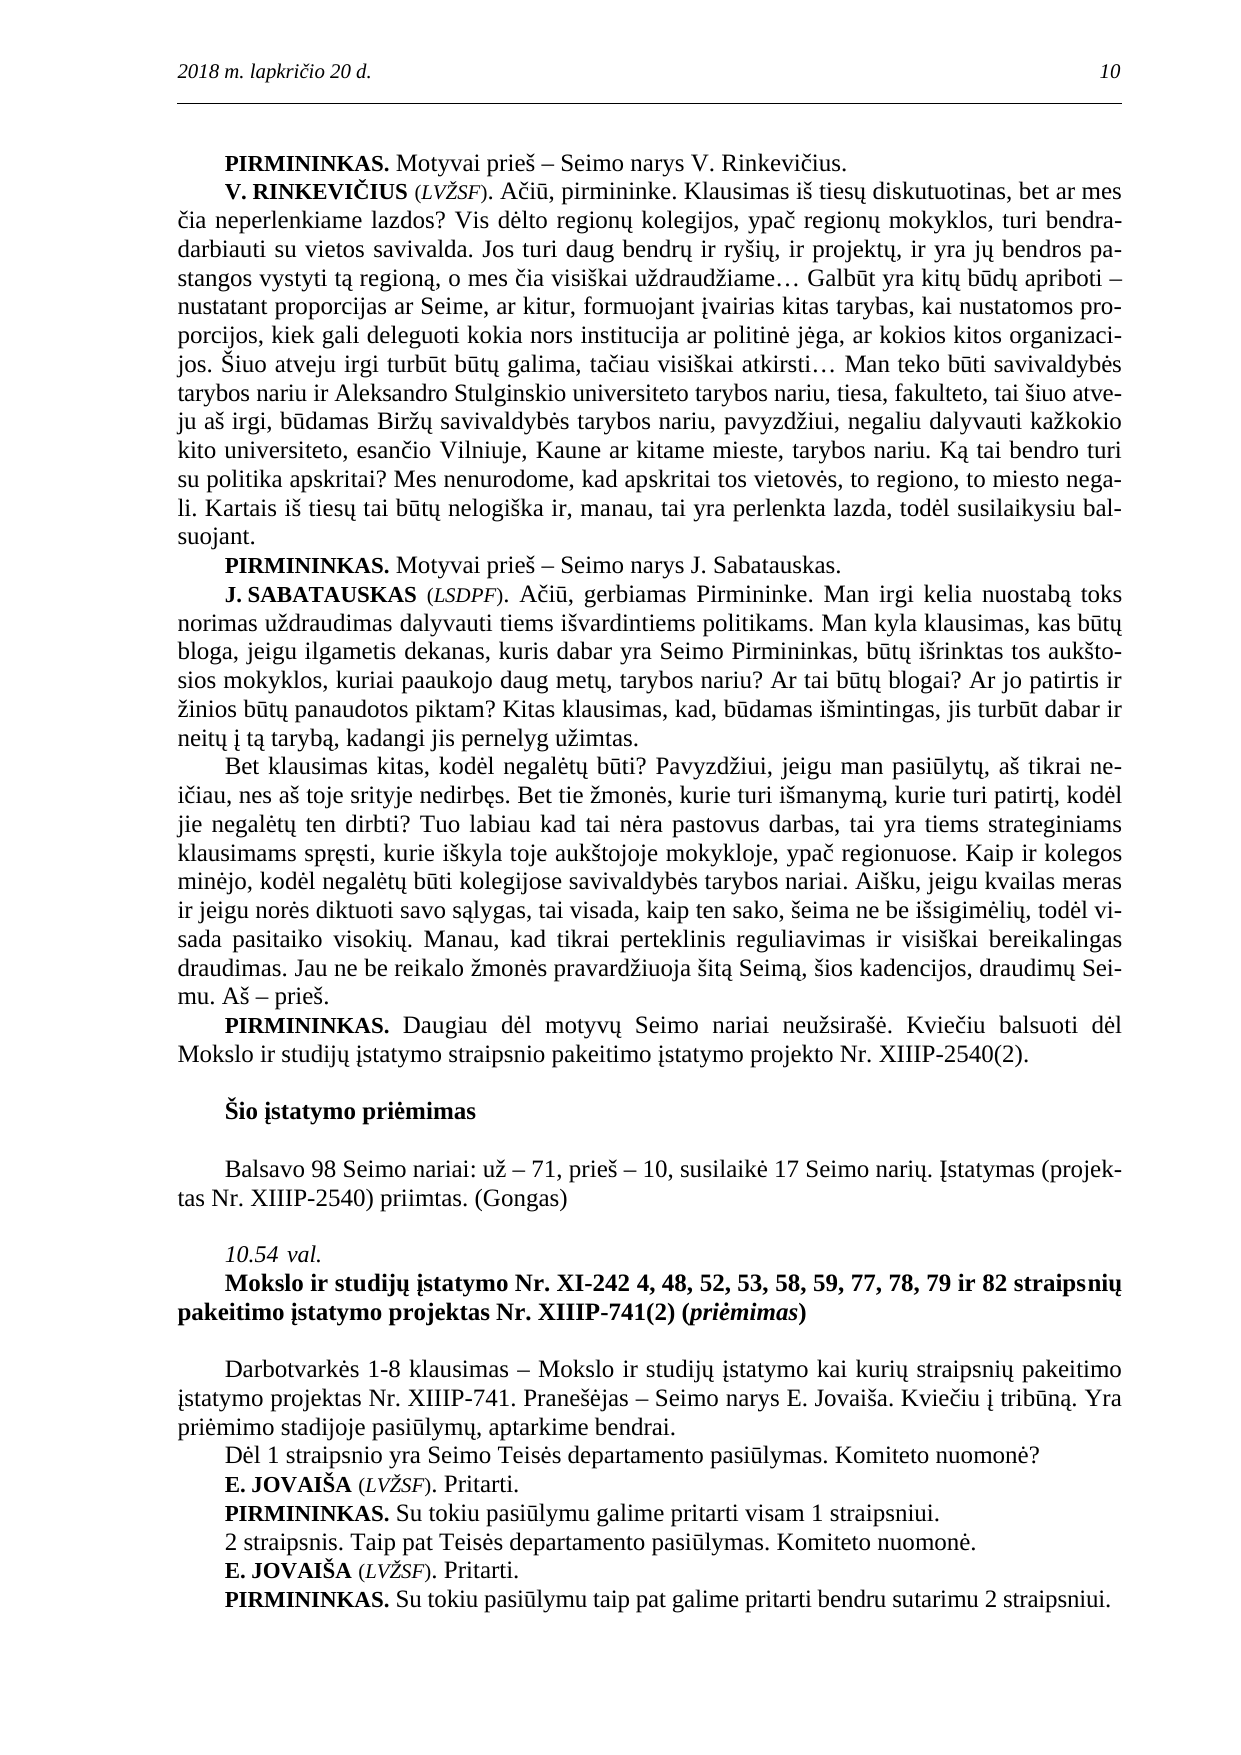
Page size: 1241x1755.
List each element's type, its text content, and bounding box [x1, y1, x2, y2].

text 10.54 val. [224, 1240, 1122, 1268]
text V. RINKEVIČIUS (LVŽSF). Ačiū, pir­mi­nin­ke. Klau­si­mas iš tie­sų dis­ku­tuo­ti­nas, bet ar mes čia ne­per­len­kia­me laz­dos? Vis dėl­to re­gio­nų ko­le­gi­jos, ypač re­gio­nų mo­kyk­los, tu­ri ben­dra­dar­biau­ti su vie­tos sa­vi­val­da. Jos tu­ri daug ben­drų ir ry­šių, ir pro­jek­tų, ir yra jų ben­dros pa­stan­gos vys­ty­ti tą re­gio­ną, o mes čia vi­siš­kai už­drau­džia­me… Gal­būt yra ki­tų bū­dų ap­ri­bo­ti – nu­sta­tant pro­por­ci­jas ar Sei­me, ar ki­tur, for­muo­jant įvai­rias ki­tas ta­ry­bas, kai nu­sta­to­mos pro­por­ci­jos, kiek ga­li de­le­guo­ti ko­kia nors ins­ti­tu­ci­ja ar po­li­ti­nė jė­ga, ar ko­kios ki­tos or­ga­ni­za­ci­jos. Šiuo at­ve­ju ir­gi tur­būt bū­tų ga­li­ma, ta­čiau vi­siš­kai at­kirs­ti… Man te­ko bū­ti sa­vi­val­dy­bės ta­ry­bos na­riu ir Aleksandro Stul­gins­kio uni­ver­si­te­to ta­ry­bos na­riu, tie­sa, fa­kul­te­to, tai šiuo at­ve­ju aš ir­gi, bū­da­mas Bir­žų sa­vi­val­dy­bės ta­ry­bos na­riu, pa­vyz­džiui, ne­ga­liu da­ly­vau­ti kaž­ko­kio ki­to uni­ver­si­te­to, esan­čio Vil­niu­je, Kau­ne ar ki­ta­me mies­te, ta­ry­bos na­riu. Ką tai ben­dro tu­ri su po­li­ti­ka ap­skri­tai? Mes ne­nu­ro­do­me, kad ap­skri­tai tos vie­to­vės, to re­gio­no, to mies­to ne­ga­li. Kar­tais iš tie­sų tai bū­tų ne­lo­giš­ka ir, ma­nau, tai yra per­lenk­ta laz­da, to­dėl su­si­lai­ky­siu bal­suo­jant. [177, 176, 1122, 550]
text PIRMININKAS. Su to­kiu pa­siū­ly­mu ga­li­me pri­tar­ti vi­sam 1 straips­niui. [177, 1498, 1122, 1527]
text Dar­bo­tvarkės 1-8 klau­si­mas – Moks­lo ir stu­di­jų įsta­ty­mo kai ku­rių straips­nių pa­kei­ti­mo įsta­ty­mo pro­jek­tas Nr. XIIIP-741. Pra­ne­šė­jas – Sei­mo na­rys E. Jo­vai­ša. Kvie­čiu į tri­bū­ną. Yra pri­ėmi­mo sta­di­jo­je pa­siū­ly­mų, ap­tar­ki­me ben­drai. [177, 1354, 1122, 1440]
text PIRMININKAS. Dau­giau dėl mo­ty­vų Sei­mo na­riai ne­už­si­ra­šė. Kvie­čiu bal­suo­ti dėl Moks­lo ir stu­di­jų įsta­ty­mo straips­nio pa­kei­ti­mo įsta­ty­mo pro­jek­to Nr. XIIIP-2540(2). [177, 1010, 1122, 1068]
text Dėl 1 straips­nio yra Sei­mo Tei­sės de­par­ta­men­to pa­siū­ly­mas. Ko­mi­te­to nuo­mo­nė? [177, 1440, 1122, 1469]
text PIRMININKAS. Mo­ty­vai prieš – Sei­mo na­rys V. Rin­ke­vi­čius. [177, 148, 1122, 176]
text PIRMININKAS. Mo­ty­vai prieš – Sei­mo na­rys J. Sa­ba­taus­kas. [177, 550, 1122, 579]
text Bet klau­si­mas ki­tas, ko­dėl ne­ga­lė­tų bū­ti? Pa­vyz­džiui, jei­gu man pa­siū­ly­tų, aš tik­rai ne­ičiau, nes aš to­je sri­ty­je ne­dir­bęs. Bet tie žmo­nės, ku­rie tu­ri iš­ma­ny­mą, ku­rie tu­ri pa­tir­tį, ko­dėl jie ne­ga­lė­tų ten dirb­ti? Tuo la­biau kad tai nė­ra pa­sto­vus dar­bas, tai yra tiems stra­te­gi­niams klau­si­mams spręs­ti, ku­rie iš­ky­la to­je aukš­to­jo­je mo­kyk­lo­je, ypač re­gio­nuo­se. Kaip ir ko­le­gos mi­nė­jo, ko­dėl ne­ga­lė­tų bū­ti ko­le­gi­jo­se sa­vi­val­dy­bės ta­ry­bos na­riai. Aiš­ku, jei­gu kvai­las me­ras ir jei­gu no­rės dik­tuo­ti sa­vo są­ly­gas, tai vi­sa­da, kaip ten sa­ko, šei­ma ne­ be iš­si­gi­mė­lių, to­dėl vi­sa­da pa­si­tai­ko vi­so­kių. Ma­nau, kad tik­rai per­tek­li­nis re­gu­lia­vi­mas ir vi­siš­kai be­rei­ka­lin­gas drau­di­mas. Jau ne be rei­ka­lo žmo­nės pra­var­džiuo­ja ši­tą Sei­mą, šios ka­den­ci­jos, drau­di­mų Sei­mu. Aš – prieš. [177, 751, 1122, 1010]
text Bal­sa­vo 98 Sei­mo na­riai: už – 71, prieš – 10, su­si­lai­kė 17 Sei­mo na­rių. Įsta­ty­mas (pro­jek­tas Nr. XIIIP-2540) pri­im­tas. (Gon­gas) [177, 1154, 1122, 1211]
text 2 straips­nis. Taip pat Tei­sės de­par­ta­men­to pa­siū­ly­mas. Ko­mi­te­to nuo­mo­nė. [177, 1527, 1122, 1555]
text PIRMININKAS. Su to­kiu pa­siū­ly­mu taip pat ga­li­me pri­tar­ti ben­dru su­ta­ri­mu 2 straips­niui. [177, 1584, 1122, 1613]
text E. JOVAIŠA (LVŽSF). Pri­tar­ti. [177, 1469, 1122, 1498]
text J. SABATAUSKAS (LSDPF). Ačiū, ger­bia­mas Pir­mi­nin­ke. Man ir­gi ke­lia nuo­sta­bą toks no­ri­mas už­drau­di­mas da­ly­vau­ti tiems iš­var­din­tiems po­li­ti­kams. Man ky­la klau­si­mas, kas bū­tų blo­ga, jei­gu il­ga­me­tis de­ka­nas, ku­ris da­bar yra Sei­mo Pir­mi­nin­kas, bū­tų iš­rink­tas tos aukš­to­sios mo­kyk­los, ku­riai pa­au­ko­jo daug me­tų, ta­ry­bos na­riu? Ar tai bū­tų blo­gai? Ar jo pa­tir­tis ir ži­nios bū­tų pa­nau­do­tos pik­tam? Ki­tas klau­si­mas, kad, bū­da­mas iš­min­tin­gas, jis tur­būt da­bar ir nei­tų į tą ta­ry­bą, ka­dan­gi jis per­ne­lyg už­im­tas. [177, 579, 1122, 751]
text E. JOVAIŠA (LVŽSF). Pri­tar­ti. [177, 1555, 1122, 1584]
text Moks­lo ir stu­di­jų įsta­ty­mo Nr. XI-242 4, 48, 52, 53, 58, 59, 77, 78, 79 ir 82 straips­nių pa­kei­ti­mo įsta­ty­mo pro­jek­tas Nr. XIIIP-741(2) (pri­ėmi­mas) [177, 1268, 1122, 1325]
text Šio įsta­ty­mo pri­ėmi­mas [177, 1096, 1122, 1125]
